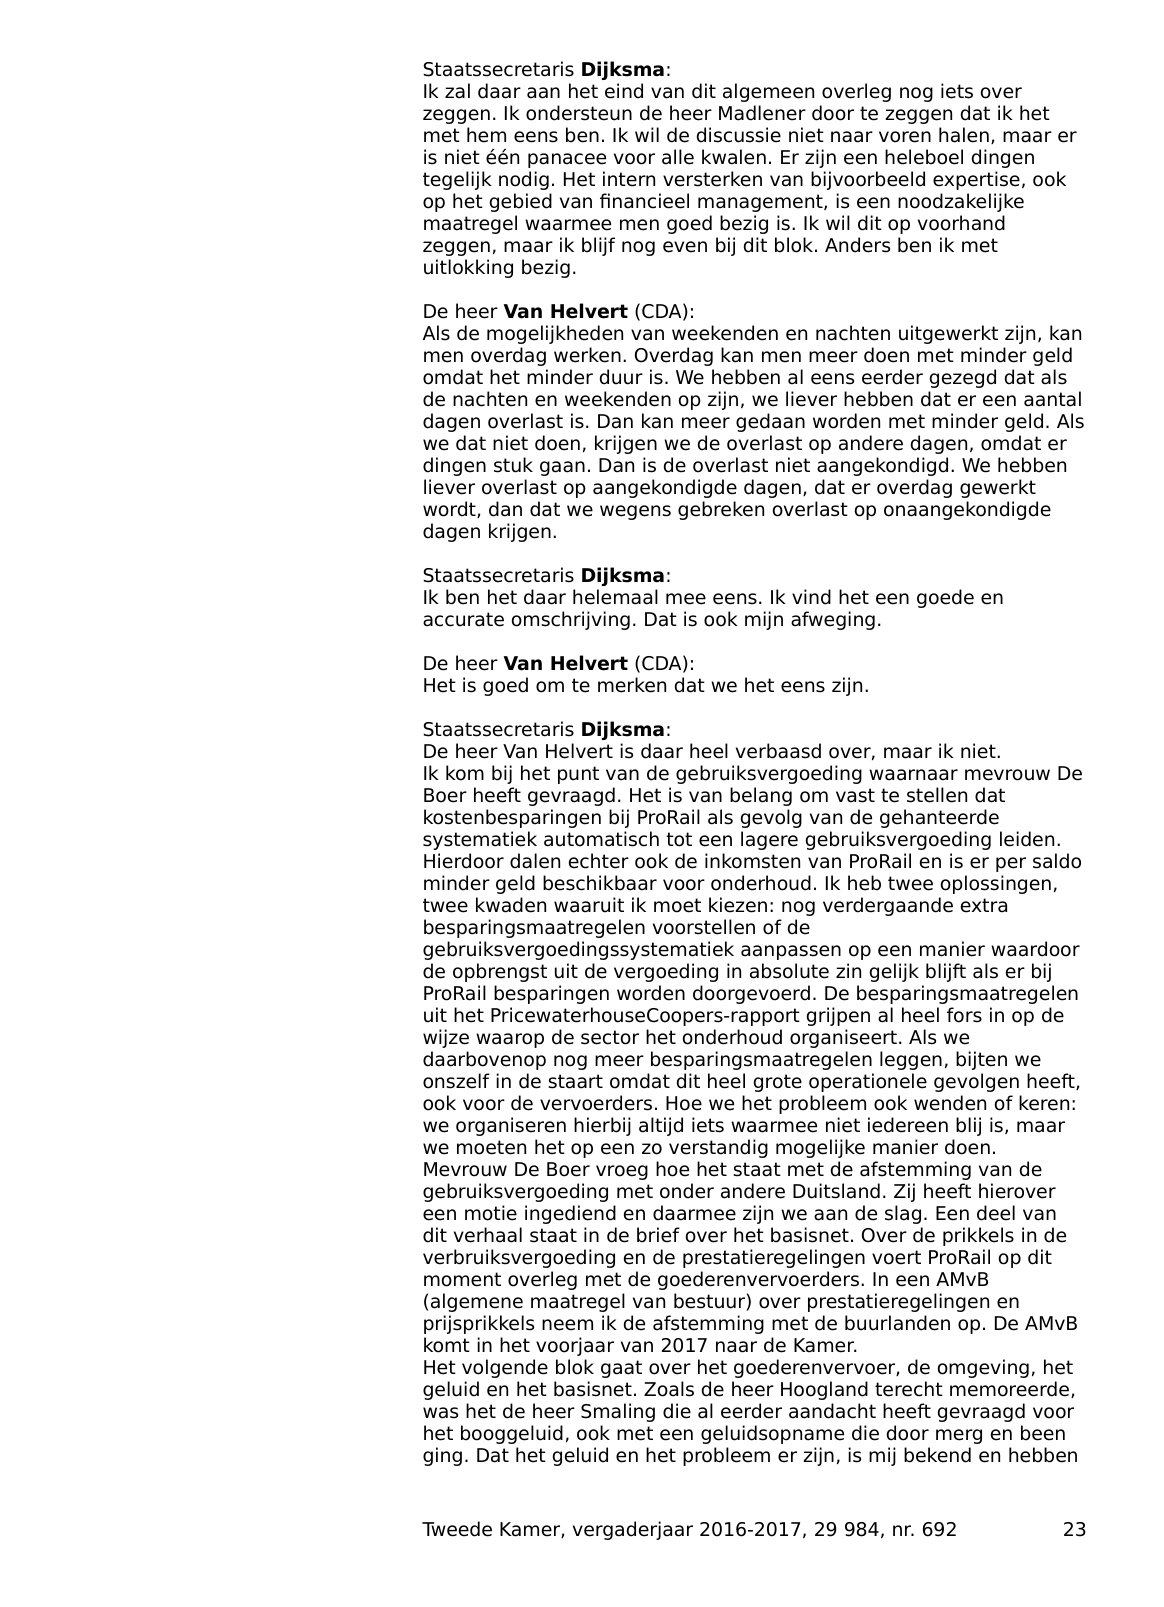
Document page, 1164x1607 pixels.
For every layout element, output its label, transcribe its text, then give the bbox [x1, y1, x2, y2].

text Als de mogelijkheden van weekenden en nachten uitgewerkt zijn, kan men overdag werken. Overdag kan men meer doen met minder geld omdat het minder duur is. We hebben al eens eerder gezegd dat als de nachten en weekenden op zijn, we liever hebben dat er een aantal dagen overlast is. Dan kan meer gedaan worden met minder geld. Als we dat niet doen, krijgen we de overlast op andere dagen, omdat er dingen stuk gaan. Dan is de overlast niet aangekondigd. We hebben liever overlast op aangekondigde dagen, dat er overdag gewerkt wordt, dan dat we wegens gebreken overlast op onaangekondigde dagen krijgen. [422, 323, 1087, 543]
text Ik ben het daar helemaal mee eens. Ik vind het een goede en accurate omschrijving. Dat is ook mijn afweging. [422, 587, 1087, 631]
text Het is goed om te merken dat we het eens zijn. [422, 675, 1087, 697]
text Staatssecretaris Dijksma: [422, 59, 1087, 81]
text Ik zal daar aan het eind van dit algemeen overleg nog iets over zeggen. Ik ondersteun de heer Madlener door te zeggen dat ik het met hem eens ben. Ik wil de discussie niet naar voren halen, maar er is niet één panacee voor alle kwalen. Er zijn een heleboel dingen tegelijk nodig. Het intern versterken van bijvoorbeeld expertise, ook op het gebied van financieel management, is een noodzakelijke maatregel waarmee men goed bezig is. Ik wil dit op voorhand zeggen, maar ik blijf nog even bij dit blok. Anders ben ik met uitlokking bezig. [422, 81, 1087, 279]
text Staatssecretaris Dijksma: [422, 719, 1087, 741]
text De heer Van Helvert is daar heel verbaasd over, maar ik niet. [422, 741, 1087, 763]
text Ik kom bij het punt van de gebruiksvergoeding waarnaar mevrouw De Boer heeft gevraagd. Het is van belang om vast te stellen dat kostenbesparingen bij ProRail als gevolg van de gehanteerde systematiek automatisch tot een lagere gebruiksvergoeding leiden. Hierdoor dalen echter ook de inkomsten van ProRail en is er per saldo minder geld beschikbaar voor onderhoud. Ik heb twee oplossingen, twee kwaden waaruit ik moet kiezen: nog verdergaande extra besparingsmaatregelen voorstellen of de gebruiksvergoedingssystematiek aanpassen op een manier waardoor de opbrengst uit de vergoeding in absolute zin gelijk blijft als er bij ProRail besparingen worden doorgevoerd. De besparingsmaatregelen uit het PricewaterhouseCoopers-rapport grijpen al heel fors in op de wijze waarop de sector het onderhoud organiseert. Als we daarbovenop nog meer besparingsmaatregelen leggen, bijten we onszelf in de staart omdat dit heel grote operationele gevolgen heeft, ook voor de vervoerders. Hoe we het probleem ook wenden of keren: we organiseren hierbij altijd iets waarmee niet iedereen blij is, maar we moeten het op een zo verstandig mogelijke manier doen. [422, 763, 1087, 1159]
text Mevrouw De Boer vroeg hoe het staat met de afstemming van de gebruiksvergoeding met onder andere Duitsland. Zij heeft hierover een motie ingediend en daarmee zijn we aan de slag. Een deel van dit verhaal staat in de brief over het basisnet. Over de prikkels in de verbruiksvergoeding en de prestatieregelingen voert ProRail op dit moment overleg met de goederenvervoerders. In een AMvB (algemene maatregel van bestuur) over prestatieregelingen en prijsprikkels neem ik de afstemming met de buurlanden op. De AMvB komt in het voorjaar van 2017 naar de Kamer. [422, 1159, 1087, 1357]
text De heer Van Helvert (CDA): [422, 653, 1087, 675]
text Staatssecretaris Dijksma: [422, 565, 1087, 587]
text Het volgende blok gaat over het goederenvervoer, de omgeving, het geluid en het basisnet. Zoals de heer Hoogland terecht memoreerde, was het de heer Smaling die al eerder aandacht heeft gevraagd voor het booggeluid, ook met een geluidsopname die door merg en been ging. Dat het geluid en het probleem er zijn, is mij bekend en hebben [422, 1357, 1087, 1467]
text De heer Van Helvert (CDA): [422, 301, 1087, 323]
